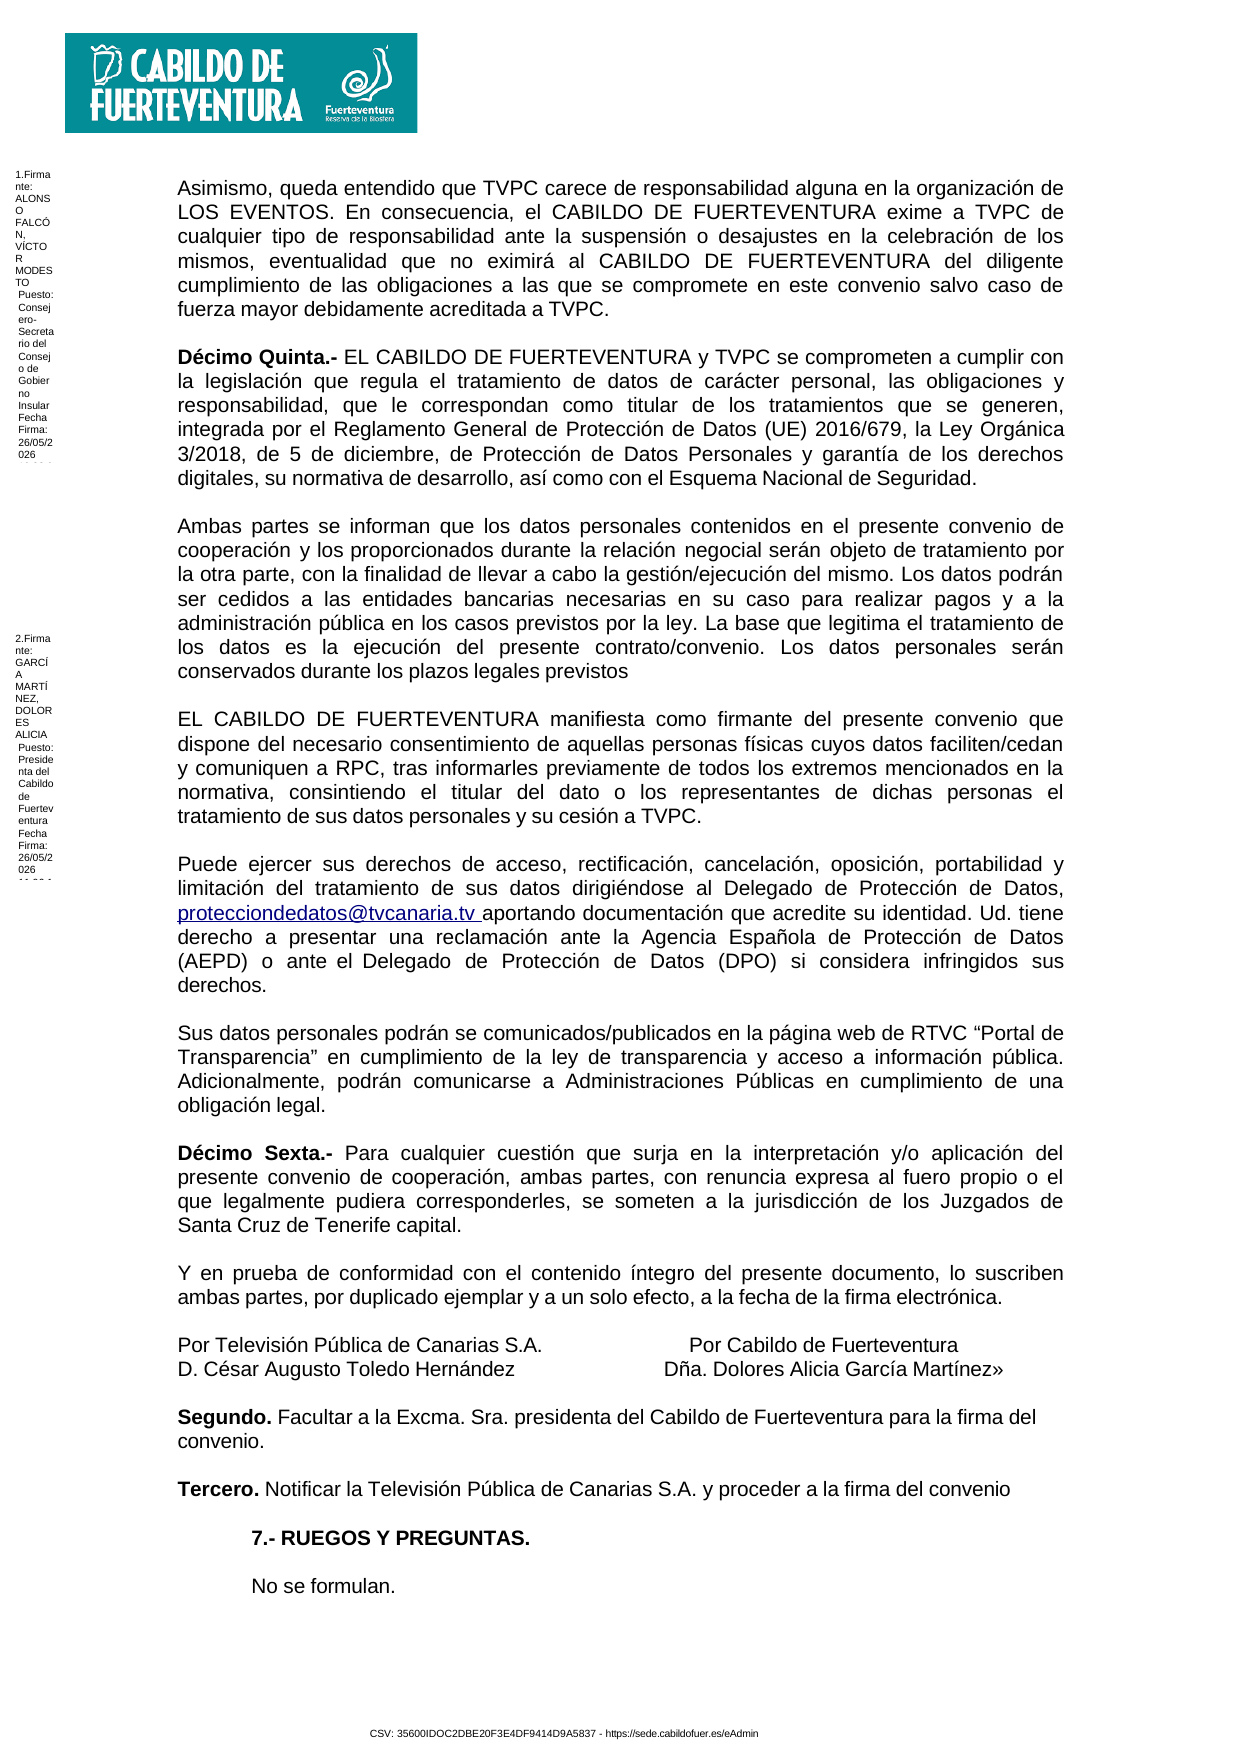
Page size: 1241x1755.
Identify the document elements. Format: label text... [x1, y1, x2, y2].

text [13, 167, 54, 463]
text [13, 631, 54, 879]
text 1.Firmante: ALONSO FALCÓN, VÍCTOR MODESTO [15, 169, 54, 288]
text Tercero. Notificar la Televisión Pública de Canarias S.A. y proceder a la firma del convenio [177, 1477, 1078, 1501]
text Décimo Quinta.- EL CABILDO DE FUERTEVENTURA y TVPC se comprometen a cumplir con la legislación que regula el tratamiento de datos de carácter personal, las obligaciones y responsabilidad, que le correspondan como titular de los tratamientos que se generen, integrada por el Reglamento General de Protección de Datos (UE) 2016/679, la Ley Orgánica 3/2018, de 5 de diciembre, de Protección de Datos Personales y garantía de los derechos digitales, su normativa de desarrollo, así como con el Esquema Nacional de Seguridad. [177, 345, 1064, 490]
text Sus datos personales podrán se comunicados/publicados en la página web de RTVC “Portal de Transparencia” en cumplimiento de la ley de transparencia y acceso a información pública. Adicionalmente, podrán comunicarse a Administraciones Públicas en cumplimiento de una obligación legal. [177, 1021, 1064, 1117]
text Asimismo, queda entendido que TVPC carece de responsabilidad alguna en la organización de LOS EVENTOS. En consecuencia, el CABILDO DE FUERTEVENTURA exime a TVPC de cualquier tipo de responsabilidad ante la suspensión o desajustes en la celebración de los mismos, eventualidad que no eximirá al CABILDO DE FUERTEVENTURA del diligente cumplimiento de las obligaciones a las que se compromete en este convenio salvo caso de fuerza mayor debidamente acreditada a TVPC. [177, 176, 1064, 321]
text Ambas partes se informan que los datos personales contenidos en el presente convenio de cooperación y los proporcionados durante la relación negocial serán objeto de tratamiento por la otra parte, con la finalidad de llevar a cabo la gestión/ejecución del mismo. Los datos podrán ser cedidos a las entidades bancarias necesarias en su caso para realizar pagos y a la administración pública en los casos previstos por la ley. La base que legitima el tratamiento de los datos es la ejecución del presente contrato/convenio. Los datos personales serán conservados durante los plazos legales previstos [177, 514, 1064, 683]
text Y en prueba de conformidad con el contenido íntegro del presente documento, lo suscriben ambas partes, por duplicado ejemplar y a un solo efecto, a la fecha de la firma electrónica. [177, 1261, 1064, 1309]
text Por Televisión Pública de Canarias S.A. Por Cabildo de Fuerteventura [177, 1333, 1078, 1357]
text No se formulan. [251, 1573, 1078, 1598]
subtitle 7.- RUEGOS Y PREGUNTAS. [251, 1525, 1078, 1549]
text Segundo. Facultar a la Excma. Sra. presidenta del Cabildo de Fuerteventura para la firma del convenio. [177, 1405, 1078, 1453]
text Puesto: Presidenta del Cabildo de Fuerteventura Fecha Firma: 26/05/2026 11:06:13 [18, 741, 54, 879]
text 2.Firmante: GARCÍA MARTÍNEZ, DOLORES ALICIA [15, 633, 54, 741]
text Puede ejercer sus derechos de acceso, rectificación, cancelación, oposición, portabilidad y limitación del tratamiento de sus datos dirigiéndose al Delegado de Protección de Datos, protecciondedatos@tvcanaria.tv aportando documentación que acredite su identidad. Ud. tiene derecho a presentar una reclamación ante la Agencia Española de Protección de Datos (AEPD) o ante el Delegado de Protección de Datos (DPO) si considera infringidos sus derechos. [177, 852, 1064, 997]
text EL CABILDO DE FUERTEVENTURA manifiesta como firmante del presente convenio que dispone del necesario consentimiento de aquellas personas físicas cuyos datos faciliten/cedan y comuniquen a RPC, tras informarles previamente de todos los extremos mencionados en la normativa, consintiendo el titular del dato o los representantes de dichas personas el tratamiento de sus datos personales y su cesión a TVPC. [177, 707, 1064, 828]
text D. César Augusto Toledo Hernández Dña. Dolores Alicia García Martínez» [177, 1357, 1078, 1381]
text Décimo Sexta.- Para cualquier cuestión que surja en la interpretación y/o aplicación del presente convenio de cooperación, ambas partes, con renuncia expresa al fuero propio o el que legalmente pudiera corresponderles, se someten a la jurisdicción de los Juzgados de Santa Cruz de Tenerife capital. [177, 1141, 1064, 1237]
text Puesto: Consejero-Secretario del Consejo de Gobierno Insular Fecha Firma: 26/05/2026 10:28:08 [18, 289, 54, 463]
